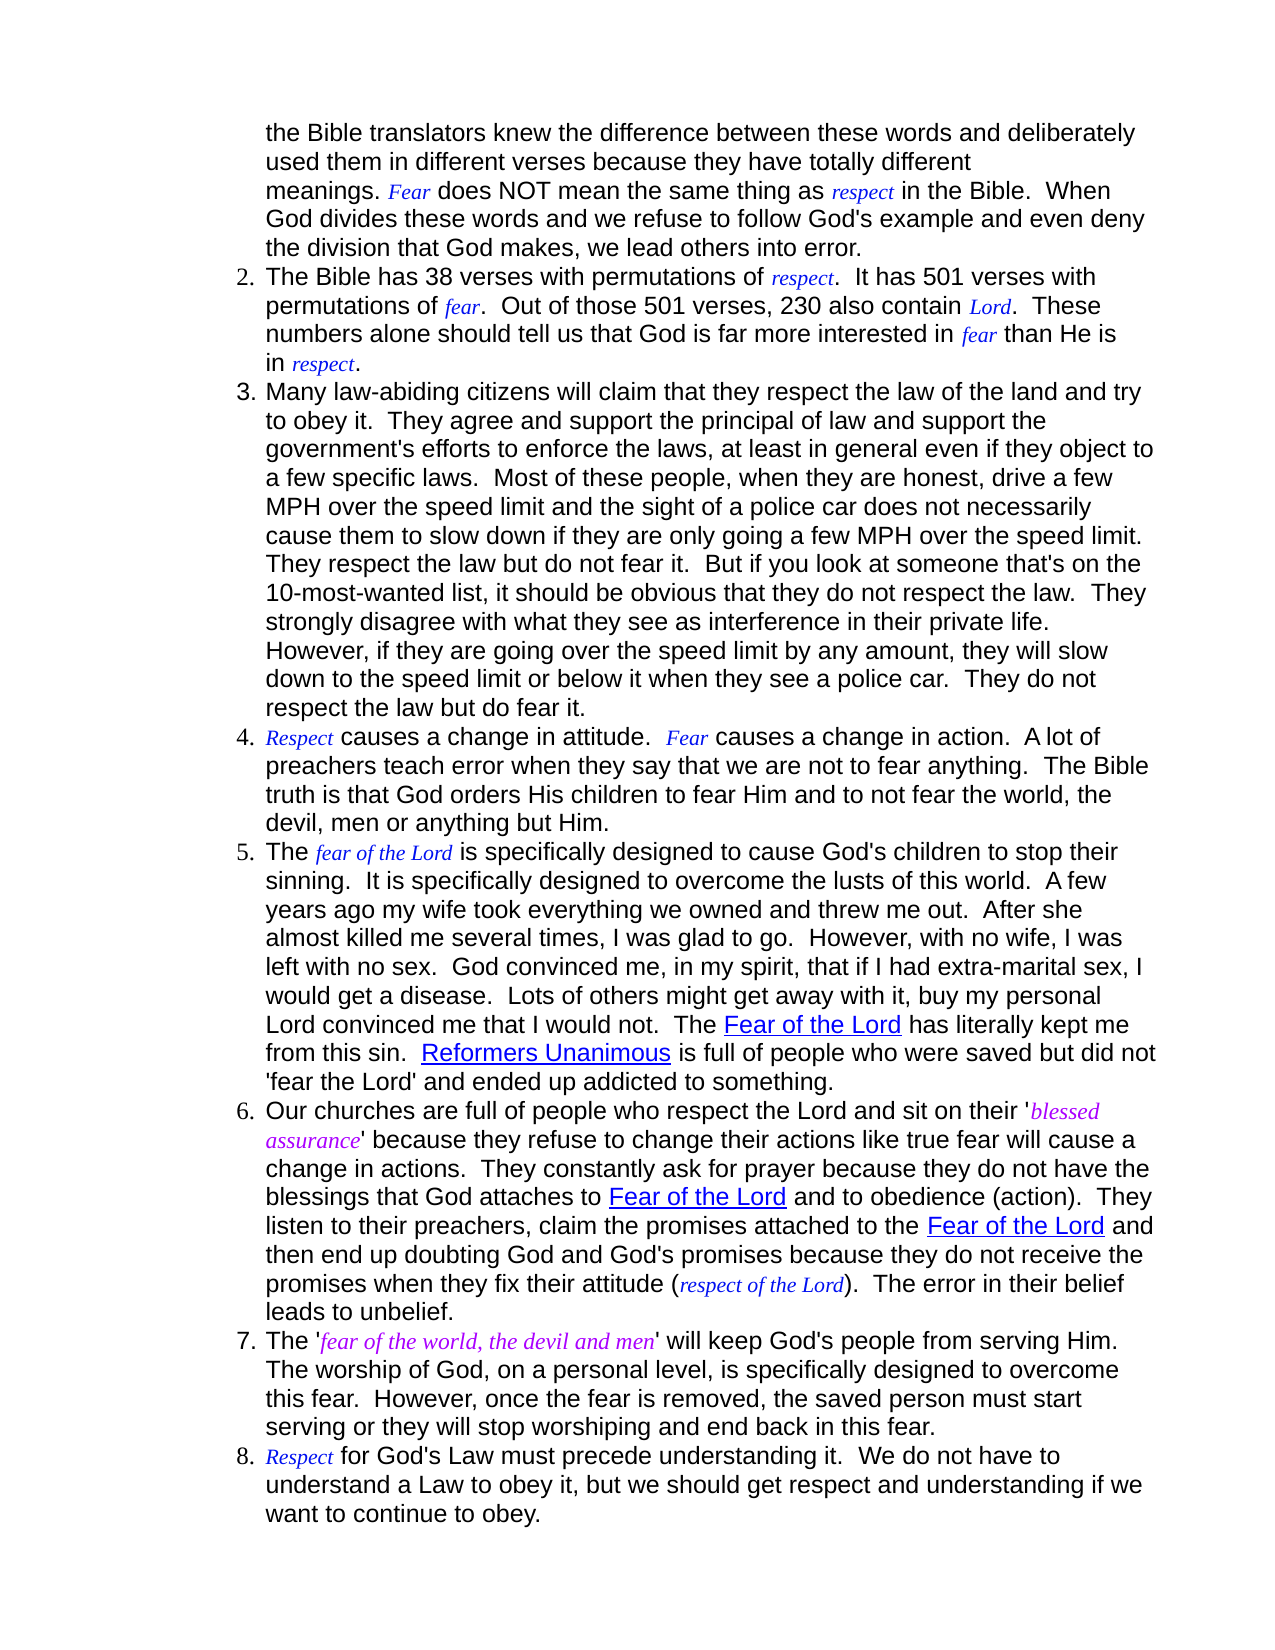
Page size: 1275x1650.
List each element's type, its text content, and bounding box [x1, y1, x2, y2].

list Respect for God's Law must precede understanding it. We do not have to understand a Law to obey it, but we should get respect and understanding if we want to continue to obey. [236, 1441, 1157, 1527]
list The 'fear of the world, the devil and men' will keep God's people from serving Him. The worship of God, on a personal level, is specifically designed to overcome this fear. However, once the fear is removed, the saved person must start serving or they will stop worshiping and end back in this fear. [236, 1326, 1157, 1441]
list The Bible has 38 verses with permutations of respect. It has 501 verses with permutations of fear. Out of those 501 verses, 230 also contain Lord. These numbers alone should tell us that God is far more interested in fear than He is in respect. [236, 262, 1157, 377]
list The fear of the Lord is specifically designed to cause God's children to stop their sinning. It is specifically designed to overcome the lusts of this world. A few years ago my wife took everything we owned and threw me out. After she almost killed me several times, I was glad to go. However, with no wife, I was left with no sex. God convinced me, in my spirit, that if I had extra-marital sex, I would get a disease. Lots of others might get away with it, buy my personal Lord convinced me that I would not. The Fear of the Lord has literally kept me from this sin. Reformers Unanimous is full of people who were saved but did not 'fear the Lord' and ended up addicted to something. [236, 837, 1157, 1096]
list Our churches are full of people who respect the Lord and sit on their 'blessed assurance' because they refuse to change their actions like true fear will cause a change in actions. They constantly ask for prayer because they do not have the blessings that God attaches to Fear of the Lord and to obedience (action). They listen to their preachers, claim the promises attached to the Fear of the Lord and then end up doubting God and God's promises because they do not receive the promises when they fix their attitude (respect of the Lord). The error in their belief leads to unbelief. [236, 1096, 1157, 1326]
list Many law-abiding citizens will claim that they respect the law of the land and try to obey it. They agree and support the principal of law and support the government's efforts to enforce the laws, at least in general even if they object to a few specific laws. Most of these people, when they are honest, drive a few MPH over the speed limit and the sight of a police car does not necessarily cause them to slow down if they are only going a few MPH over the speed limit. They respect the law but do not fear it. But if you look at someone that's on the 10-most-wanted list, it should be obvious that they do not respect the law. They strongly disagree with what they see as interference in their private life. However, if they are going over the speed limit by any amount, they will slow down to the speed limit or below it when they see a police car. They do not respect the law but do fear it. [236, 377, 1157, 722]
list Respect causes a change in attitude. Fear causes a change in action. A lot of preachers teach error when they say that we are not to fear anything. The Bible truth is that God orders His children to fear Him and to not fear the world, the devil, men or anything but Him. [236, 722, 1157, 837]
list the Bible translators knew the difference between these words and deliberately used them in different verses because they have totally different meanings. Fear does NOT mean the same thing as respect in the Bible. When God divides these words and we refuse to follow God's example and even deny the division that God makes, we lead others into error. [236, 118, 1157, 262]
